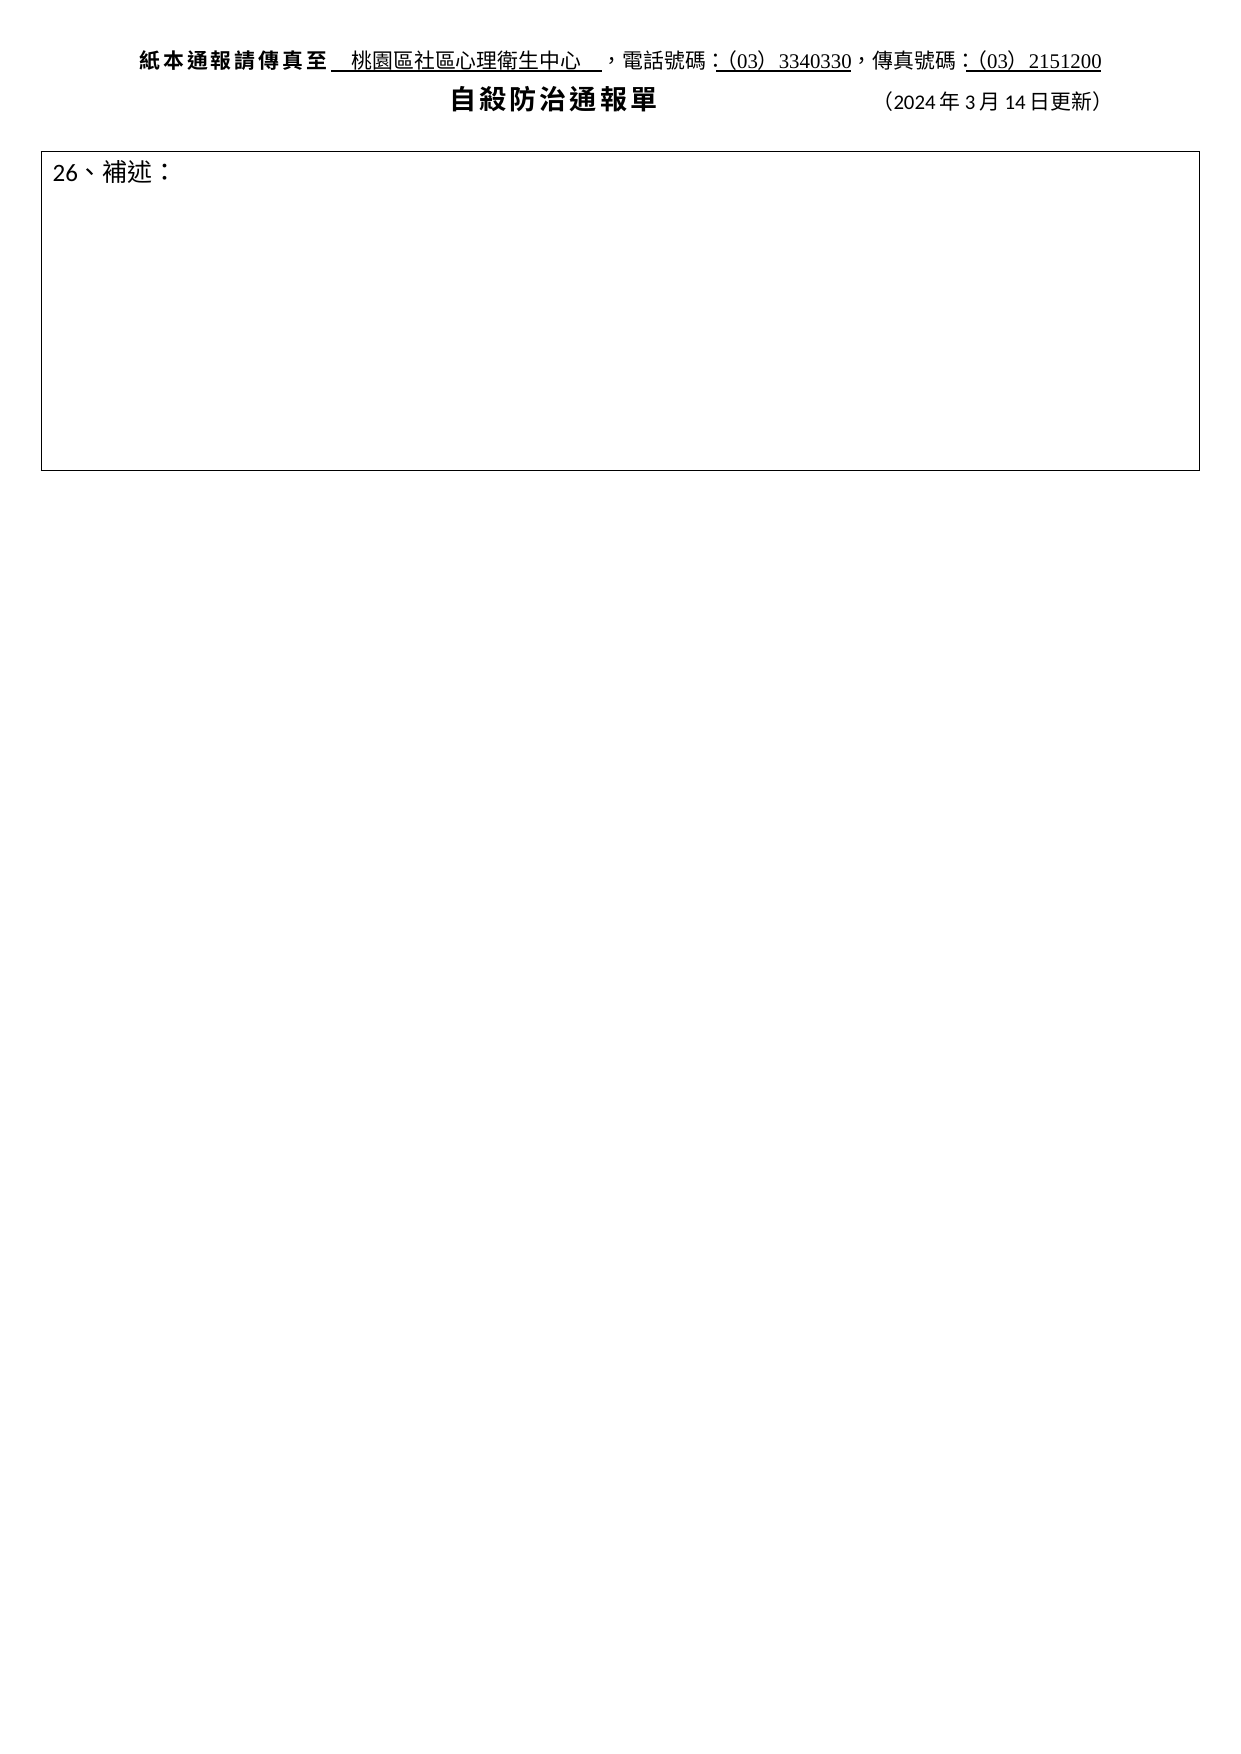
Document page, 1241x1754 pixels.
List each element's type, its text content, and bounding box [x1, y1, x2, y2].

table_cell 26、補述： [42, 152, 1199, 470]
